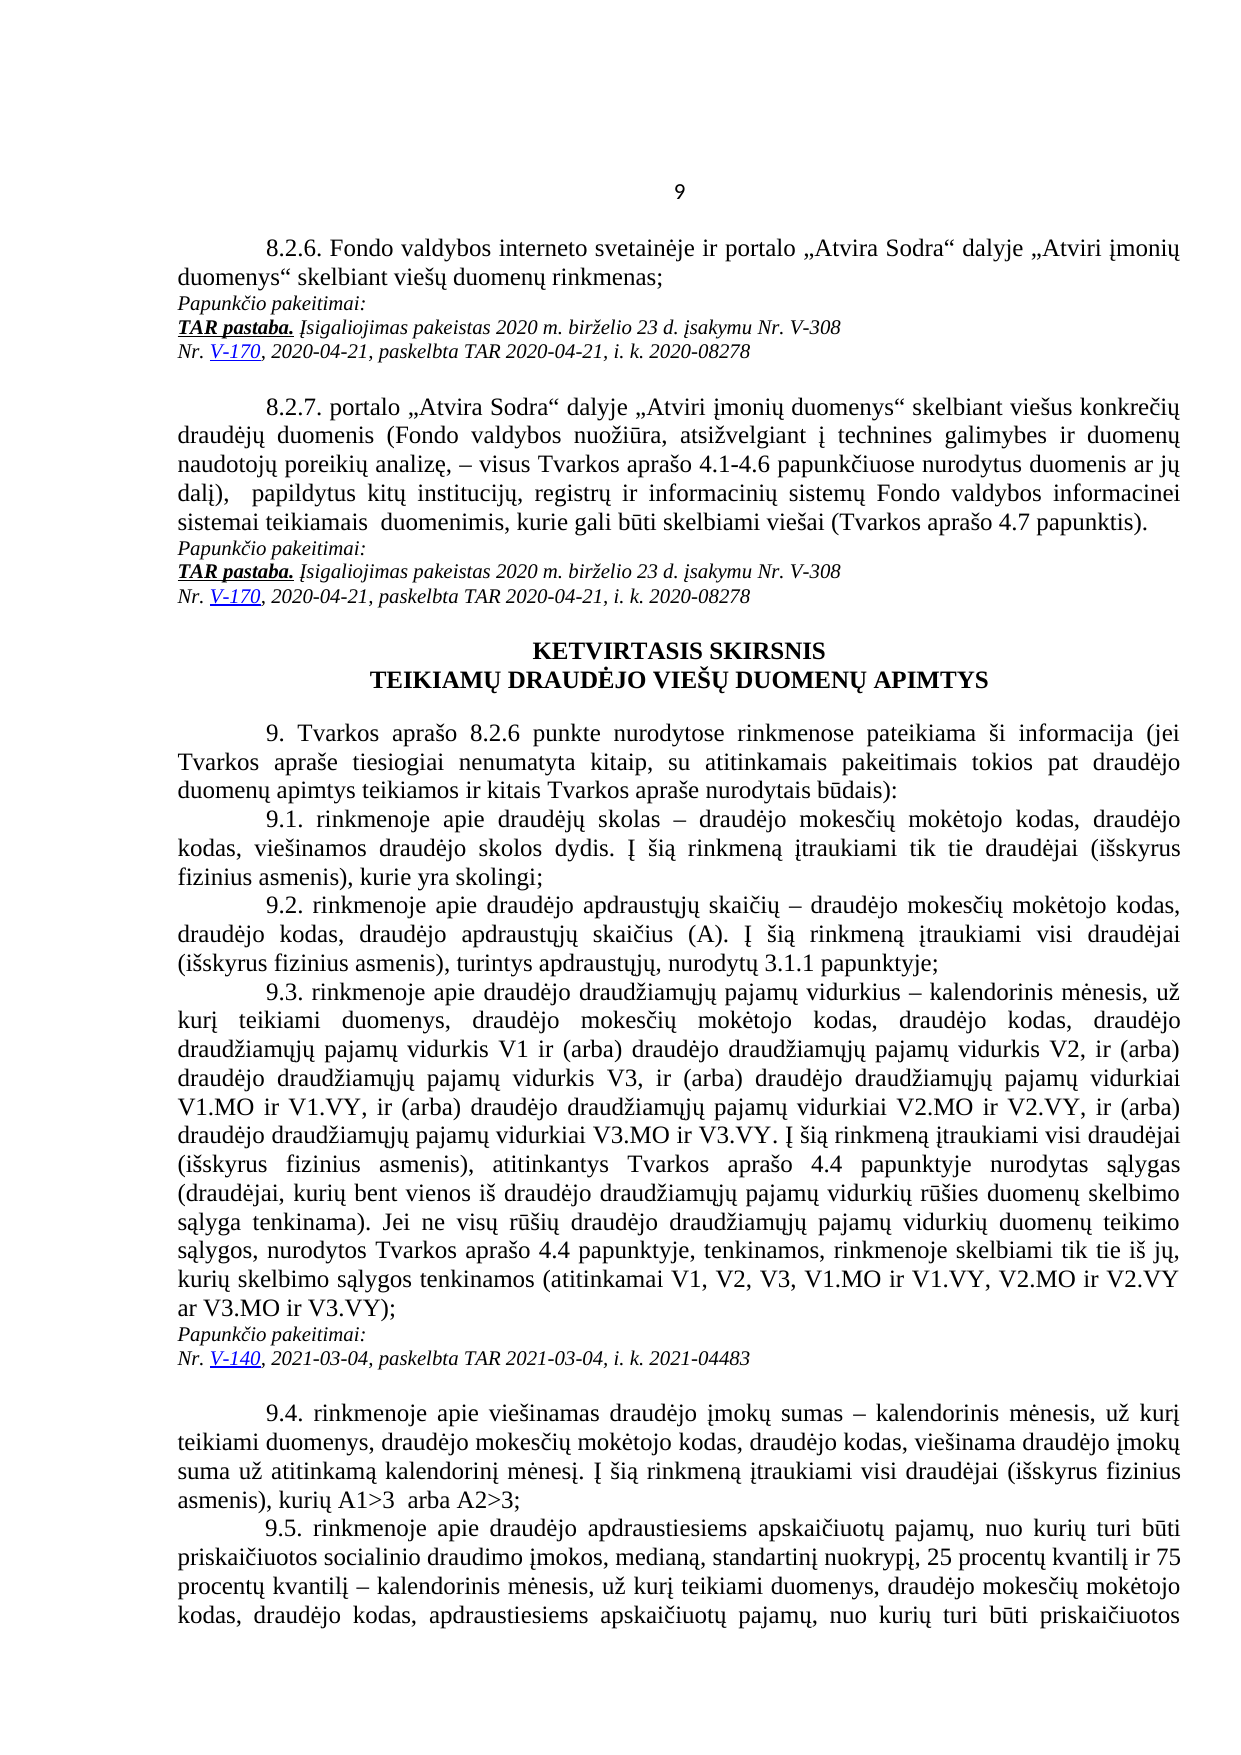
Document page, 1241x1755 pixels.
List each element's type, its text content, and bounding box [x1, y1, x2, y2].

text teikiamų draudėjo viešų duomenų apimtys [177, 665, 1181, 694]
text Nr. V-170, 2020-04-21, paskelbta TAR 2020-04-21, i. k. 2020-08278 [177, 339, 1181, 363]
text 9.2. rinkmenoje apie draudėjo apdraustųjų skaičių – draudėjo mokesčių mokėtojo kodas, draudėjo kodas, draudėjo apdraustųjų skaičius (A). Į šią rinkmeną įtraukiami visi draudėjai (išskyrus fizinius asmenis), turintys apdraustųjų, nurodytų 3.1.1 papunktyje; [177, 890, 1181, 977]
text TAR pastaba. Įsigaliojimas pakeistas 2020 m. birželio 23 d. įsakymu Nr. V-308 [177, 315, 1181, 339]
text 9.3. rinkmenoje apie draudėjo draudžiamųjų pajamų vidurkius – kalendorinis mėnesis, už kurį teikiami duomenys, draudėjo mokesčių mokėtojo kodas, draudėjo kodas, draudėjo draudžiamųjų pajamų vidurkis V1 ir (arba) draudėjo draudžiamųjų pajamų vidurkis V2, ir (arba) draudėjo draudžiamųjų pajamų vidurkis V3, ir (arba) draudėjo draudžiamųjų pajamų vidurkiai V1.MO ir V1.VY, ir (arba) draudėjo draudžiamųjų pajamų vidurkiai V2.MO ir V2.VY, ir (arba) draudėjo draudžiamųjų pajamų vidurkiai V3.MO ir V3.VY. Į šią rinkmeną įtraukiami visi draudėjai (išskyrus fizinius asmenis), atitinkantys Tvarkos aprašo 4.4 papunktyje nurodytas sąlygas (draudėjai, kurių bent vienos iš draudėjo draudžiamųjų pajamų vidurkių rūšies duomenų skelbimo sąlyga tenkinama). Jei ne visų rūšių draudėjo draudžiamųjų pajamų vidurkių duomenų teikimo sąlygos, nurodytos Tvarkos aprašo 4.4 papunktyje, tenkinamos, rinkmenoje skelbiami tik tie iš jų, kurių skelbimo sąlygos tenkinamos (atitinkamai V1, V2, V3, V1.MO ir V1.VY, V2.MO ir V2.VY ar V3.MO ir V3.VY); [177, 977, 1181, 1322]
text Papunkčio pakeitimai: [177, 291, 1181, 315]
text 9.5. rinkmenoje apie draudėjo apdraustiesiems apskaičiuotų pajamų, nuo kurių turi būti priskaičiuotos socialinio draudimo įmokos, medianą, standartinį nuokrypį, 25 procentų kvantilį ir 75 procentų kvantilį – kalendorinis mėnesis, už kurį teikiami duomenys, draudėjo mokesčių mokėtojo kodas, draudėjo kodas, apdraustiesiems apskaičiuotų pajamų, nuo kurių turi būti priskaičiuotos [177, 1513, 1181, 1628]
text Papunkčio pakeitimai: [177, 535, 1181, 559]
text 8.2.7. portalo „Atvira Sodra“ dalyje „Atviri įmonių duomenys“ skelbiant viešus konkrečių draudėjų duomenis (Fondo valdybos nuožiūra, atsižvelgiant į technines galimybes ir duomenų naudotojų poreikių analizę, – visus Tvarkos aprašo 4.1-4.6 papunkčiuose nurodytus duomenis ar jų dalį), papildytus kitų institucijų, registrų ir informacinių sistemų Fondo valdybos informacinei sistemai teikiamais duomenimis, kurie gali būti skelbiami viešai (Tvarkos aprašo 4.7 papunktis). [177, 392, 1181, 535]
text 9. Tvarkos aprašo 8.2.6 punkte nurodytose rinkmenose pateikiama ši informacija (jei Tvarkos apraše tiesiogiai nenumatyta kitaip, su atitinkamais pakeitimais tokios pat draudėjo duomenų apimtys teikiamos ir kitais Tvarkos apraše nurodytais būdais): [177, 718, 1181, 804]
text 8.2.6. Fondo valdybos interneto svetainėje ir portalo „Atvira Sodra“ dalyje „Atviri įmonių duomenys“ skelbiant viešų duomenų rinkmenas; [177, 233, 1181, 291]
text Nr. V-140, 2021-03-04, paskelbta TAR 2021-03-04, i. k. 2021-04483 [177, 1346, 1181, 1370]
text Papunkčio pakeitimai: [177, 1322, 1181, 1346]
text ketvirtasis skirsnis [177, 636, 1181, 665]
text TAR pastaba. Įsigaliojimas pakeistas 2020 m. birželio 23 d. įsakymu Nr. V-308 [177, 559, 1181, 583]
text Nr. V-170, 2020-04-21, paskelbta TAR 2020-04-21, i. k. 2020-08278 [177, 583, 1181, 608]
text 9.1. rinkmenoje apie draudėjų skolas – draudėjo mokesčių mokėtojo kodas, draudėjo kodas, viešinamos draudėjo skolos dydis. Į šią rinkmeną įtraukiami tik tie draudėjai (išskyrus fizinius asmenis), kurie yra skolingi; [177, 804, 1181, 890]
text 9.4. rinkmenoje apie viešinamas draudėjo įmokų sumas – kalendorinis mėnesis, už kurį teikiami duomenys, draudėjo mokesčių mokėtojo kodas, draudėjo kodas, viešinama draudėjo įmokų suma už atitinkamą kalendorinį mėnesį. Į šią rinkmeną įtraukiami visi draudėjai (išskyrus fizinius asmenis), kurių A1>3 arba A2>3; [177, 1398, 1181, 1513]
